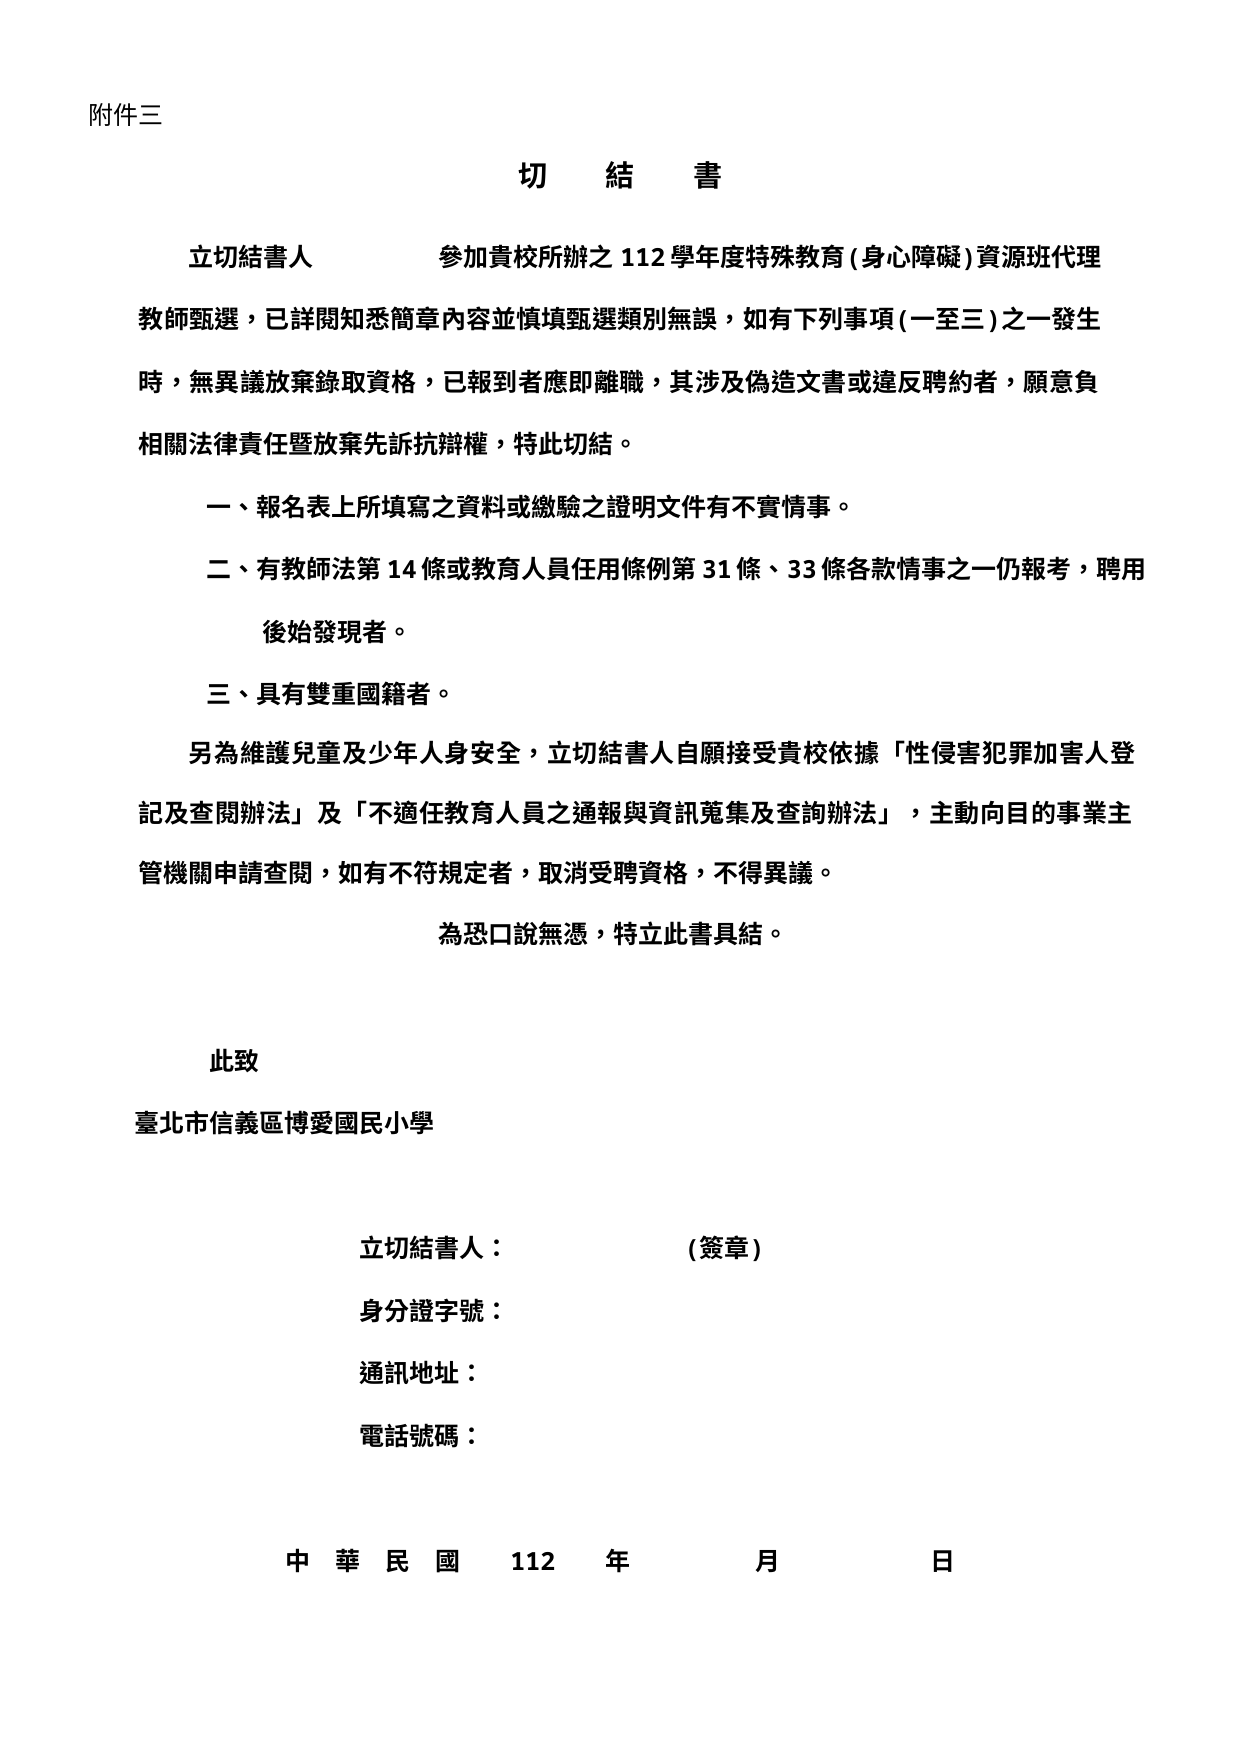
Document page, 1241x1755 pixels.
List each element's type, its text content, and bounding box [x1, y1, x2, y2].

text 立切結書人 參加貴校所辦之112學年度特殊教育(身心障礙)資源班代理教師甄選，已詳閱知悉簡章內容並慎填甄選類別無誤，如有下列事項(一至三)之一發生時，無異議放棄錄取資格，已報到者應即離職，其涉及偽造文書或違反聘約者，願意負相關法律責任暨放棄先訴抗辯權，特此切結。 [139, 214, 1102, 464]
text 電話號碼： [109, 1393, 1131, 1455]
text 立切結書人： (簽章) [109, 1205, 1131, 1268]
text 此致 [109, 1018, 1131, 1080]
text 身分證字號： [109, 1268, 1131, 1330]
text 二、有教師法第14條或教育人員任用條例第31條、33條各款情事之一仍報考，聘用後始發現者。 [207, 526, 1152, 651]
text 另為維護兒童及少年人身安全，立切結書人自願接受貴校依據「性侵害犯罪加害人登記及查閱辦法」及「不適任教育人員之通報與資訊蒐集及查詢辦法」，主動向目的事業主管機關申請查閱，如有不符規定者，取消受聘資格，不得異議。 [139, 714, 1137, 895]
text 通訊地址： [109, 1330, 1131, 1393]
text 一、報名表上所填寫之資料或繳驗之證明文件有不實情事。 [207, 464, 1152, 526]
text 切 結 書 [89, 132, 1152, 194]
text 臺北市信義區博愛國民小學 [109, 1080, 1131, 1143]
text 三、具有雙重國籍者。 [207, 651, 1152, 714]
text 附件三 [89, 96, 1152, 132]
text 中 華 民 國 112 年 月 日 [109, 1518, 1131, 1580]
text 為恐口說無憑，特立此書具結。 [89, 895, 1137, 955]
